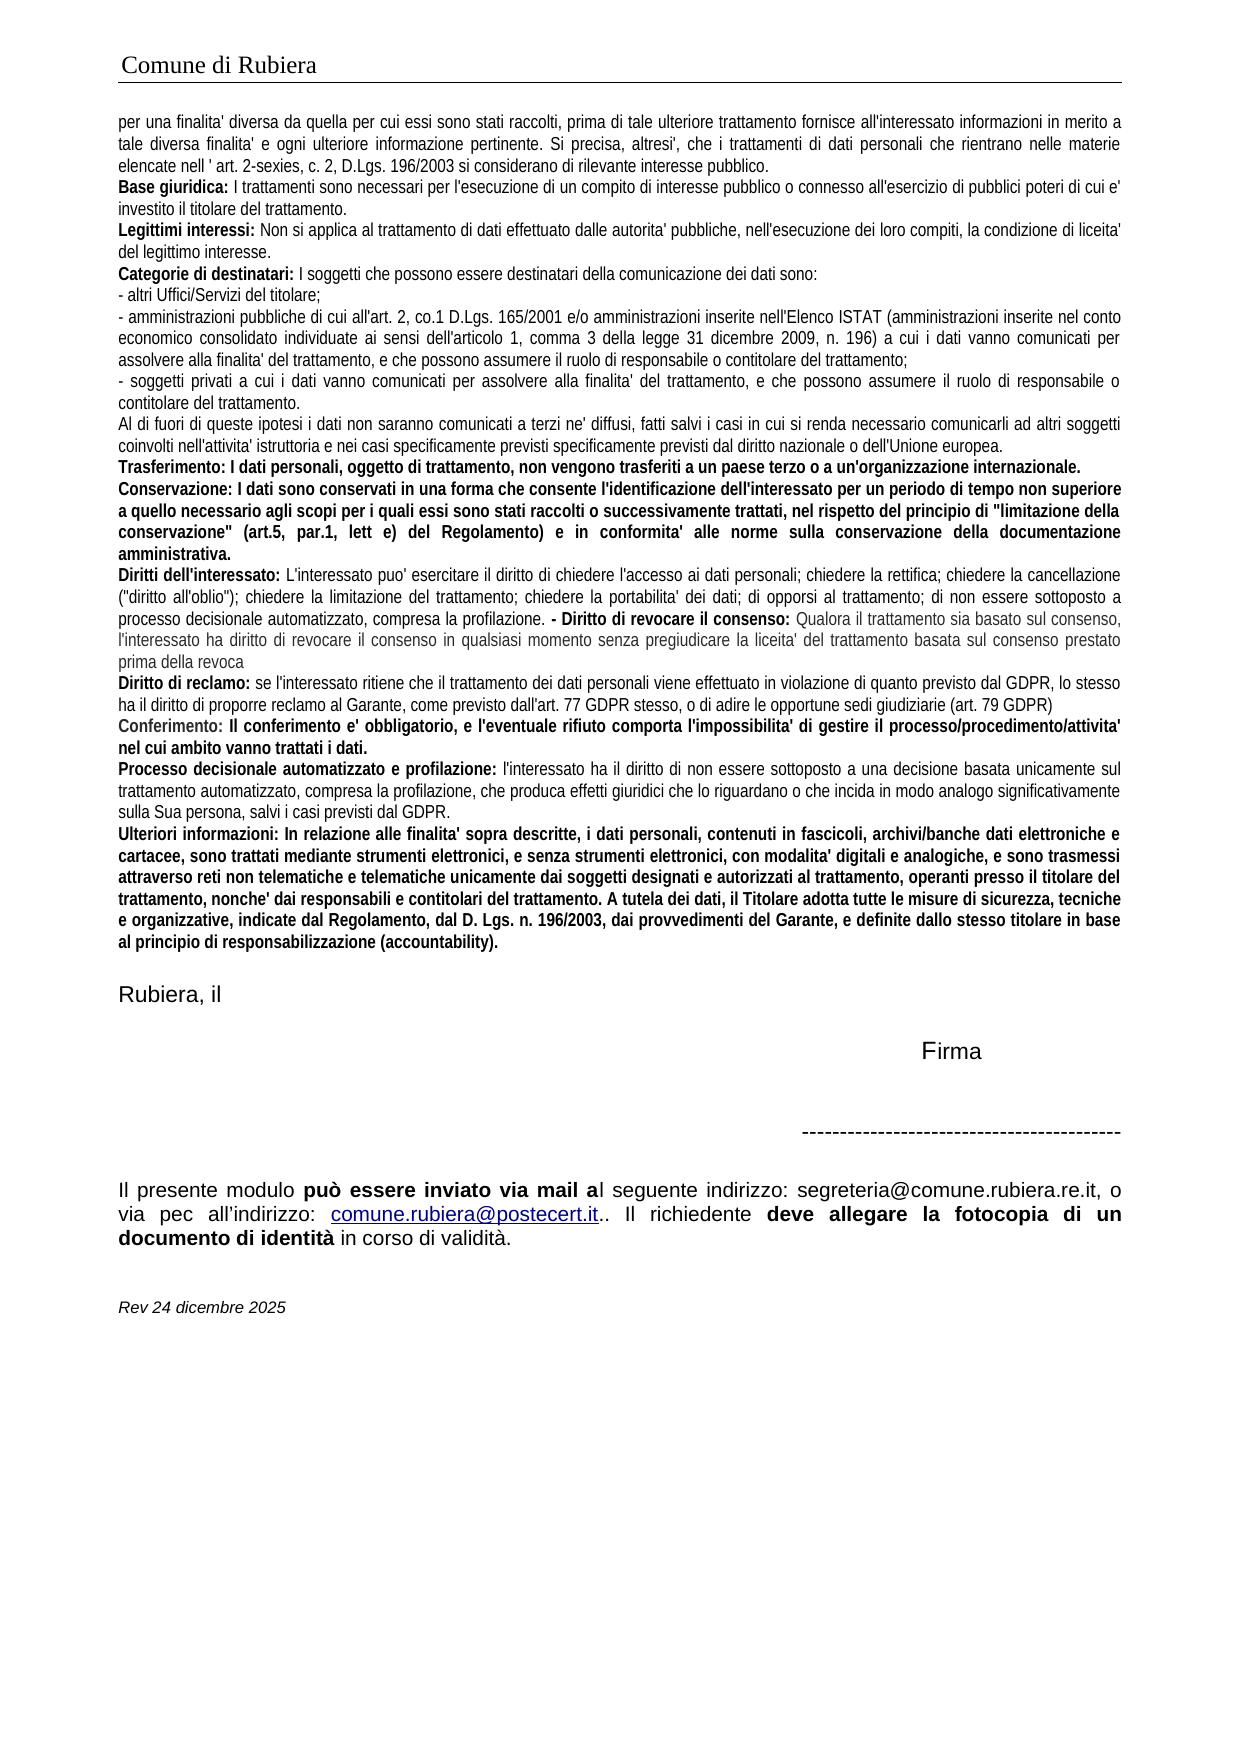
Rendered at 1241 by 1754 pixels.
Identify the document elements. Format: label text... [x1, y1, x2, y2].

text Diritto di reclamo: se l'interessato ritiene che il trattamento dei dati personali viene effettuato in violazione di quanto previsto dal GDPR, lo stesso ha il diritto di proporre reclamo al Garante, come previsto dall'art. 77 GDPR stesso, o di adire le opportune sedi giudiziarie (art. 79 GDPR) [118, 672, 1122, 715]
text Trasferimento: I dati personali, oggetto di trattamento, non vengono trasferiti a un paese terzo o a un'organizzazione internazionale. [118, 456, 1122, 478]
text Conservazione: I dati sono conservati in una forma che consente l'identificazione dell'interessato per un periodo di tempo non superiore a quello necessario agli scopi per i quali essi sono stati raccolti o successivamente trattati, nel rispetto del principio di "limitazione della conservazione" (art.5, par.1, lett e) del Regolamento) e in conformita' alle norme sulla conservazione della documentazione amministrativa. [118, 478, 1122, 564]
text ------------------------------------------ [118, 1118, 1122, 1144]
text Base giuridica: I trattamenti sono necessari per l'esecuzione di un compito di interesse pubblico o connesso all'esercizio di pubblici poteri di cui e' investito il titolare del trattamento. [118, 176, 1122, 219]
text - amministrazioni pubbliche di cui all'art. 2, co.1 D.Lgs. 165/2001 e/o amministrazioni inserite nell'Elenco ISTAT (amministrazioni inserite nel conto economico consolidato individuate ai sensi dell'articolo 1, comma 3 della legge 31 dicembre 2009, n. 196) a cui i dati vanno comunicati per assolvere alla finalita' del trattamento, e che possono assumere il ruolo di responsabile o contitolare del trattamento; [118, 306, 1122, 370]
text Rev 24 dicembre 2025 [118, 1297, 1122, 1317]
text Firma [118, 1036, 1122, 1065]
text Conferimento: Il conferimento e' obbligatorio, e l'eventuale rifiuto comporta l'impossibilita' di gestire il processo/procedimento/attivita' nel cui ambito vanno trattati i dati. [118, 715, 1122, 758]
text - altri Uffici/Servizi del titolare; [118, 284, 1122, 306]
text - soggetti privati a cui i dati vanno comunicati per assolvere alla finalita' del trattamento, e che possono assumere il ruolo di responsabile o contitolare del trattamento. [118, 370, 1122, 413]
text Categorie di destinatari: I soggetti che possono essere destinatari della comunicazione dei dati sono: [118, 262, 1122, 284]
text Rubiera, il [118, 981, 1122, 1007]
text Processo decisionale automatizzato e profilazione: l'interessato ha il diritto di non essere sottoposto a una decisione basata unicamente sul trattamento automatizzato, compresa la profilazione, che produca effetti giuridici che lo riguardano o che incida in modo analogo significativamente sulla Sua persona, salvi i casi previsti dal GDPR. [118, 758, 1122, 823]
text Ulteriori informazioni: In relazione alle finalita' sopra descritte, i dati personali, contenuti in fascicoli, archivi/banche dati elettroniche e cartacee, sono trattati mediante strumenti elettronici, e senza strumenti elettronici, con modalita' digitali e analogiche, e sono trasmessi attraverso reti non telematiche e telematiche unicamente dai soggetti designati e autorizzati al trattamento, operanti presso il titolare del trattamento, nonche' dai responsabili e contitolari del trattamento. A tutela dei dati, il Titolare adotta tutte le misure di sicurezza, tecniche e organizzative, indicate dal Regolamento, dal D. Lgs. n. 196/2003, dai provvedimenti del Garante, e definite dallo stesso titolare in base al principio di responsabilizzazione (accountability). [118, 823, 1122, 952]
text per una finalita' diversa da quella per cui essi sono stati raccolti, prima di tale ulteriore trattamento fornisce all'interessato informazioni in merito a tale diversa finalita' e ogni ulteriore informazione pertinente. Si precisa, altresi', che i trattamenti di dati personali che rientrano nelle materie elencate nell ' art. 2-sexies, c. 2, D.Lgs. 196/2003 si considerano di rilevante interesse pubblico. [118, 111, 1122, 176]
text Al di fuori di queste ipotesi i dati non saranno comunicati a terzi ne' diffusi, fatti salvi i casi in cui si renda necessario comunicarli ad altri soggetti coinvolti nell'attivita' istruttoria e nei casi specificamente previsti specificamente previsti dal diritto nazionale o dell'Unione europea. [118, 413, 1122, 456]
text Legittimi interessi: Non si applica al trattamento di dati effettuato dalle autorita' pubbliche, nell'esecuzione dei loro compiti, la condizione di liceita' del legittimo interesse. [118, 219, 1122, 262]
text Il presente modulo può essere inviato via mail al seguente indirizzo: segreteria@comune.rubiera.re.it, o via pec all’indirizzo: comune.rubiera@postecert.it.. Il richiedente deve allegare la fotocopia di un documento di identità in corso di validità. [118, 1178, 1122, 1249]
text Diritti dell'interessato: L'interessato puo' esercitare il diritto di chiedere l'accesso ai dati personali; chiedere la rettifica; chiedere la cancellazione ("diritto all'oblio"); chiedere la limitazione del trattamento; chiedere la portabilita' dei dati; di opporsi al trattamento; di non essere sottoposto a processo decisionale automatizzato, compresa la profilazione. - Diritto di revocare il consenso: Qualora il trattamento sia basato sul consenso, l'interessato ha diritto di revocare il consenso in qualsiasi momento senza pregiudicare la liceita' del trattamento basata sul consenso prestato prima della revoca [118, 564, 1122, 672]
